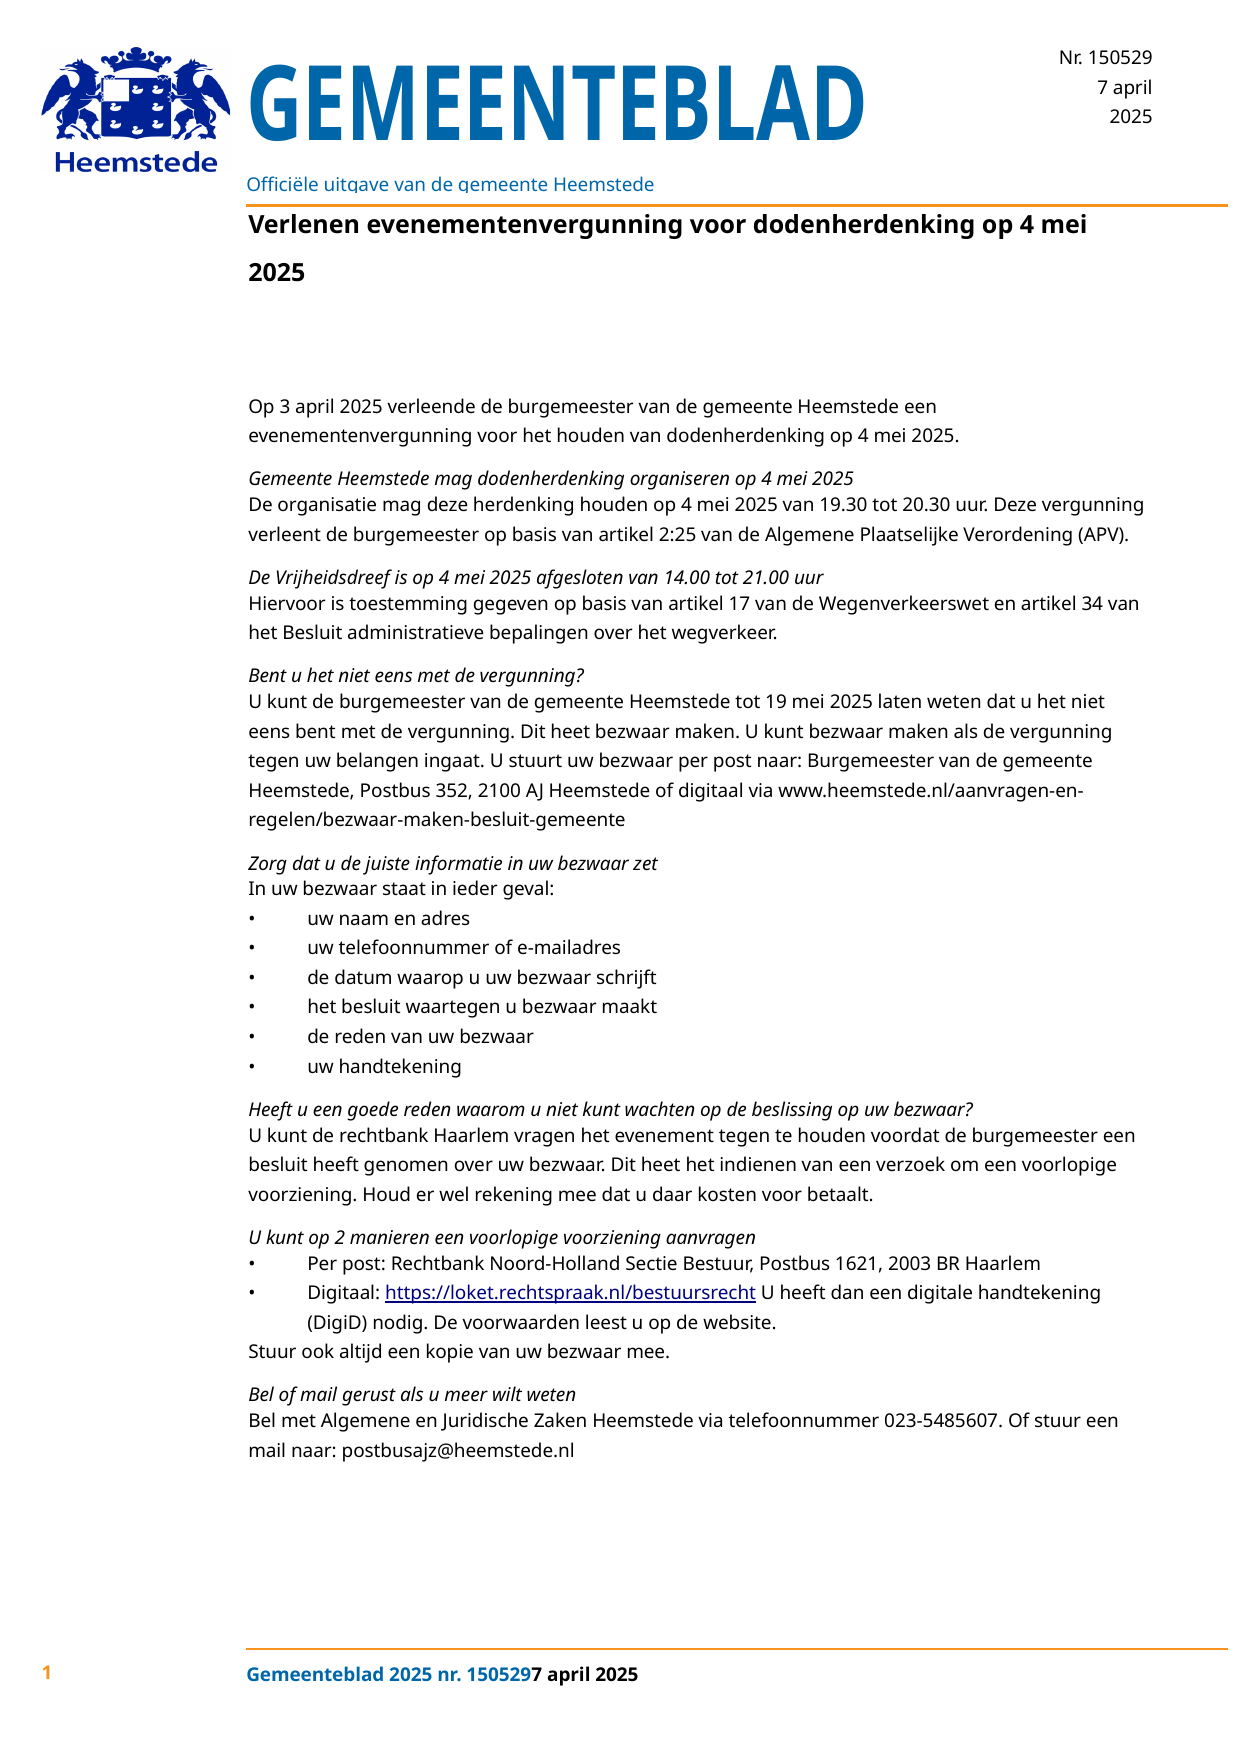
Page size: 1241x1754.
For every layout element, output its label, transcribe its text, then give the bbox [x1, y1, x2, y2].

text In uw bezwaar staat in ieder geval: [248, 875, 1152, 901]
list uw telefoonnummer of e-mailadres [248, 934, 1152, 960]
text De organisatie mag deze herdenking houden op 4 mei 2025 van 19.30 tot 20.30 uur. Deze vergunning verleent de burgemeester op basis van artikel 2:25 van de Algemene Plaatselijke Verordening (APV). [248, 491, 1152, 547]
list de reden van uw bezwaar [248, 1023, 1152, 1049]
text Stuur ook altijd een kopie van uw bezwaar mee. [248, 1338, 1152, 1364]
text Bel of mail gerust als u meer wilt weten [248, 1382, 1152, 1407]
text Bent u het niet eens met de vergunning? [248, 662, 1152, 688]
list uw naam en adres [248, 905, 1152, 931]
list uw handtekening [248, 1053, 1152, 1079]
text U kunt op 2 manieren een voorlopige voorziening aanvragen [248, 1224, 1152, 1250]
text Verlenen evenementenvergunning voor dodenherdenking op 4 mei 2025 [248, 207, 1152, 288]
text U kunt de burgemeester van de gemeente Heemstede tot 19 mei 2025 laten weten dat u het niet eens bent met de vergunning. Dit heet bezwaar maken. U kunt bezwaar maken als de vergunning tegen uw belangen ingaat. U stuurt uw bezwaar per post naar: Burgemeester van de gemeente Heemstede, Postbus 352, 2100 AJ Heemstede of digitaal via www.heemstede.nl/aanvragen-en-regelen/bezwaar-maken-besluit-gemeente [248, 688, 1152, 832]
text Op 3 april 2025 verleende de burgemeester van de gemeente Heemstede een evenementenvergunning voor het houden van dodenherdenking op 4 mei 2025. [248, 393, 1152, 448]
text Zorg dat u de juiste informatie in uw bezwaar zet [248, 850, 1152, 875]
text Bel met Algemene en Juridische Zaken Heemstede via telefoonnummer 023-5485607. Of stuur een mail naar: postbusajz@heemstede.nl [248, 1407, 1152, 1463]
list het besluit waartegen u bezwaar maakt [248, 994, 1152, 1019]
text Gemeente Heemstede mag dodenherdenking organiseren op 4 mei 2025 [248, 466, 1152, 491]
list de datum waarop u uw bezwaar schrijft [248, 964, 1152, 990]
text Heeft u een goede reden waarom u niet kunt wachten op de beslissing op uw bezwaar? [248, 1096, 1152, 1122]
picture [41, 47, 231, 172]
text U kunt de rechtbank Haarlem vragen het evenement tegen te houden voordat de burgemeester een besluit heeft genomen over uw bezwaar. Dit heet het indienen van een verzoek om een voorlopige voorziening. Houd er wel rekening mee dat u daar kosten voor betaalt. [248, 1122, 1152, 1207]
text De Vrijheidsdreef is op 4 mei 2025 afgesloten van 14.00 tot 21.00 uur [248, 564, 1152, 590]
list Digitaal: https://loket.rechtspraak.nl/bestuursrecht U heeft dan een digitale handtekening (DigiD) nodig. De voorwaarden leest u op de website. [248, 1279, 1152, 1335]
list Per post: Rechtbank Noord-Holland Sectie Bestuur, Postbus 1621, 2003 BR Haarlem [248, 1250, 1152, 1276]
text Hiervoor is toestemming gegeven op basis van artikel 17 van de Wegenverkeerswet en artikel 34 van het Besluit administratieve bepalingen over het wegverkeer. [248, 590, 1152, 645]
